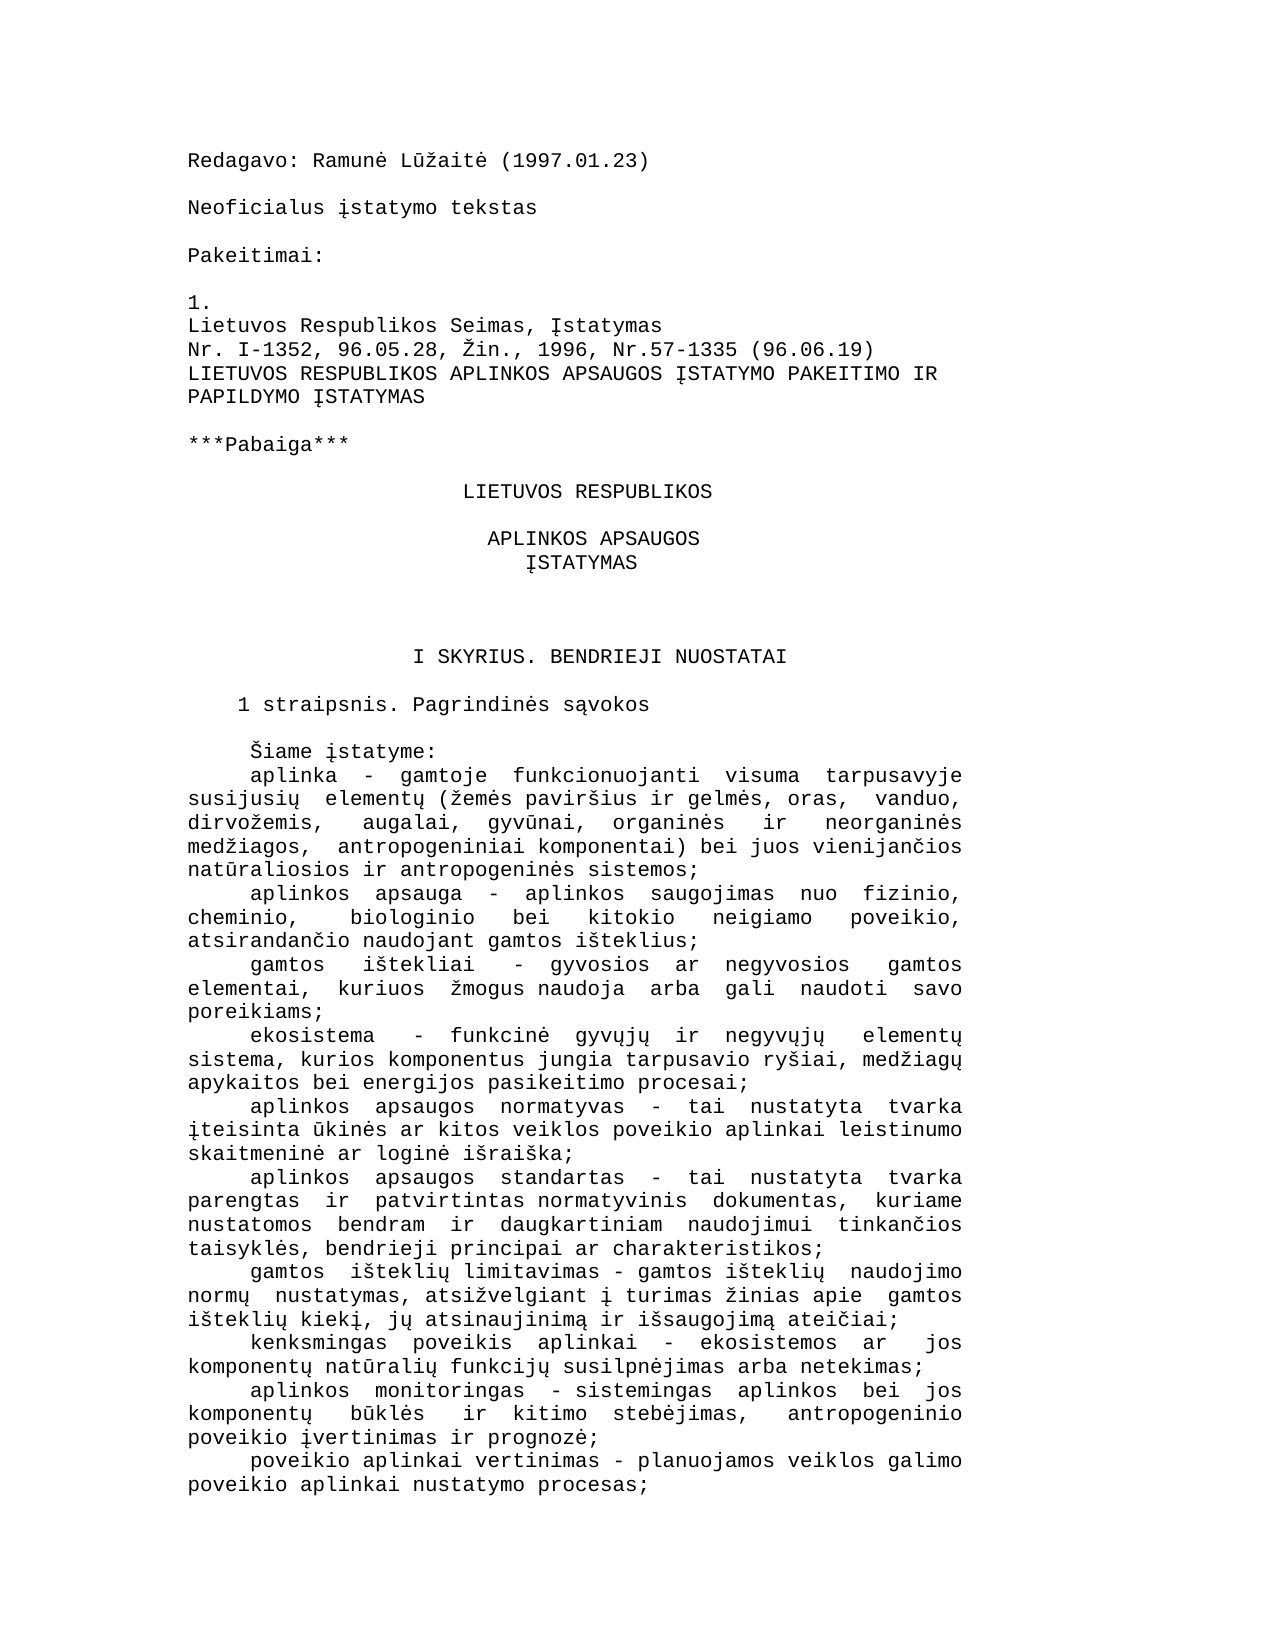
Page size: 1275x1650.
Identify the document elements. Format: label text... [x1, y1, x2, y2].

text išteklių kiekį, jų atsinaujinimą ir išsaugojimą ateičiai; [187, 1309, 1087, 1332]
text aplinkos apsaugos normatyvas - tai nustatyta tvarka [187, 1096, 1087, 1119]
text komponentų natūralių funkcijų susilpnėjimas arba netekimas; [187, 1356, 1087, 1379]
text aplinkos apsauga - aplinkos saugojimas nuo fizinio, [187, 883, 1087, 907]
text PAPILDYMO ĮSTATYMAS [187, 386, 1087, 410]
text Pakeitimai: [187, 244, 1087, 268]
text įteisinta ūkinės ar kitos veiklos poveikio aplinkai leistinumo [187, 1119, 1087, 1143]
text poveikio aplinkai vertinimas - planuojamos veiklos galimo [187, 1451, 1087, 1474]
text apykaitos bei energijos pasikeitimo procesai; [187, 1072, 1087, 1096]
text nustatomos bendram ir daugkartiniam naudojimui tinkančios [187, 1214, 1087, 1238]
text aplinka - gamtoje funkcionuojanti visuma tarpusavyje [187, 765, 1087, 788]
text Šiame įstatyme: [187, 741, 1087, 765]
text komponentų būklės ir kitimo stebėjimas, antropogeninio [187, 1403, 1087, 1427]
text 1. [187, 292, 1087, 316]
text poveikio įvertinimas ir prognozė; [187, 1427, 1087, 1451]
text gamtos išteklių limitavimas - gamtos išteklių naudojimo [187, 1261, 1087, 1285]
text LIETUVOS RESPUBLIKOS APLINKOS APSAUGOS ĮSTATYMO PAKEITIMO IR [187, 363, 1087, 386]
text natūraliosios ir antropogeninės sistemos; [187, 859, 1087, 883]
text aplinkos apsaugos standartas - tai nustatyta tvarka [187, 1167, 1087, 1190]
text parengtas ir patvirtintas normatyvinis dokumentas, kuriame [187, 1190, 1087, 1214]
text 1 straipsnis. Pagrindinės sąvokos [187, 694, 1087, 717]
text taisyklės, bendrieji principai ar charakteristikos; [187, 1238, 1087, 1261]
text sistema, kurios komponentus jungia tarpusavio ryšiai, medžiagų [187, 1048, 1087, 1072]
text kenksmingas poveikis aplinkai - ekosistemos ar jos [187, 1332, 1087, 1356]
text skaitmeninė ar loginė išraiška; [187, 1143, 1087, 1167]
text Nr. I-1352, 96.05.28, Žin., 1996, Nr.57-1335 (96.06.19) [187, 339, 1087, 363]
text poveikio aplinkai nustatymo procesas; [187, 1474, 1087, 1498]
text Redagavo: Ramunė Lūžaitė (1997.01.23) [187, 150, 1087, 174]
text LIETUVOS RESPUBLIKOS [187, 481, 1087, 505]
text aplinkos monitoringas - sistemingas aplinkos bei jos [187, 1379, 1087, 1403]
text susijusių elementų (žemės paviršius ir gelmės, oras, vanduo, [187, 788, 1087, 812]
text poreikiams; [187, 1001, 1087, 1025]
text I SKYRIUS. BENDRIEJI NUOSTATAI [187, 647, 1087, 670]
text Neoficialus įstatymo tekstas [187, 197, 1087, 221]
text ekosistema - funkcinė gyvųjų ir negyvųjų elementų [187, 1025, 1087, 1048]
text cheminio, biologinio bei kitokio neigiamo poveikio, [187, 907, 1087, 930]
text APLINKOS APSAUGOS [187, 528, 1087, 552]
text ĮSTATYMAS [187, 552, 1087, 576]
text elementai, kuriuos žmogus naudoja arba gali naudoti savo [187, 978, 1087, 1001]
text normų nustatymas, atsižvelgiant į turimas žinias apie gamtos [187, 1285, 1087, 1309]
text medžiagos, antropogeniniai komponentai) bei juos vienijančios [187, 836, 1087, 859]
text dirvožemis, augalai, gyvūnai, organinės ir neorganinės [187, 812, 1087, 836]
text Lietuvos Respublikos Seimas, Įstatymas [187, 316, 1087, 339]
text gamtos ištekliai - gyvosios ar negyvosios gamtos [187, 954, 1087, 978]
text atsirandančio naudojant gamtos išteklius; [187, 930, 1087, 954]
text ***Pabaiga*** [187, 434, 1087, 457]
